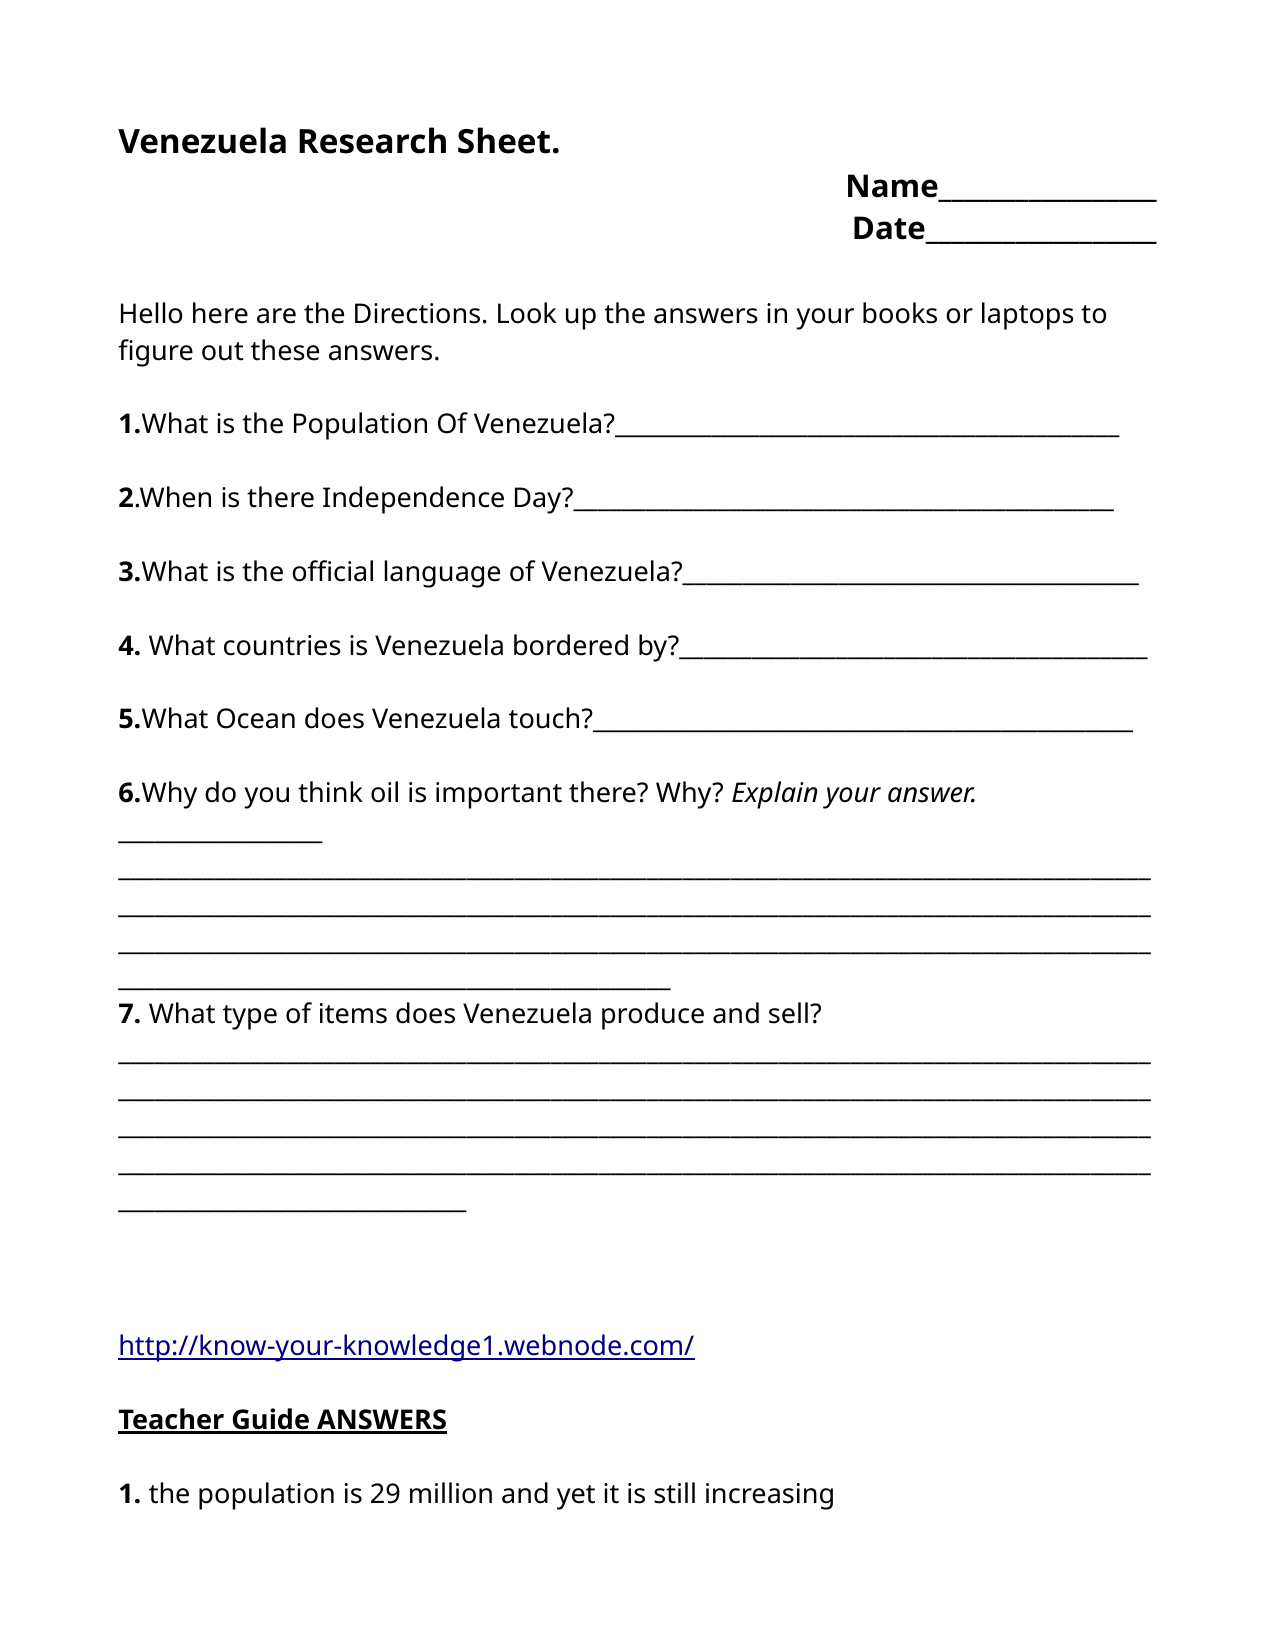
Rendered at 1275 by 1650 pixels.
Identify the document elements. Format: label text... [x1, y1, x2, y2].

text 7. What type of items does Venezuela produce and sell? [118, 995, 1157, 1032]
text ________________________________________________________________________________________________________________________________________________________________________________________________________________________________________________________________________________________________________________ [118, 847, 1157, 995]
text 1.What is the Population Of Venezuela?__________________________________________ [118, 405, 1157, 442]
text 4. What countries is Venezuela bordered by?_______________________________________ [118, 626, 1157, 663]
text 6.Why do you think oil is important there? Why? Explain your answer. _________________ [118, 773, 1157, 847]
text Name_________________ [118, 163, 1157, 206]
text _____________________________________________________________________________________________________________________________________________________________________________________________________________________________________________________________________________________________________________________________________________________________________________________ [118, 1032, 1157, 1216]
text 3.What is the official language of Venezuela?______________________________________ [118, 552, 1157, 589]
text 5.What Ocean does Venezuela touch?_____________________________________________ [118, 700, 1157, 737]
text Venezuela Research Sheet. [118, 118, 1157, 163]
text 1. the population is 29 million and yet it is still increasing [118, 1474, 1157, 1511]
text http://know-your-knowledge1.webnode.com/ [118, 1327, 1157, 1363]
text 2.When is there Independence Day?_____________________________________________ [118, 478, 1157, 515]
text Date__________________ [118, 206, 1157, 249]
text Teacher Guide ANSWERS [118, 1400, 1157, 1437]
text Hello here are the Directions. Look up the answers in your books or laptops to figure out these answers. [118, 294, 1157, 368]
